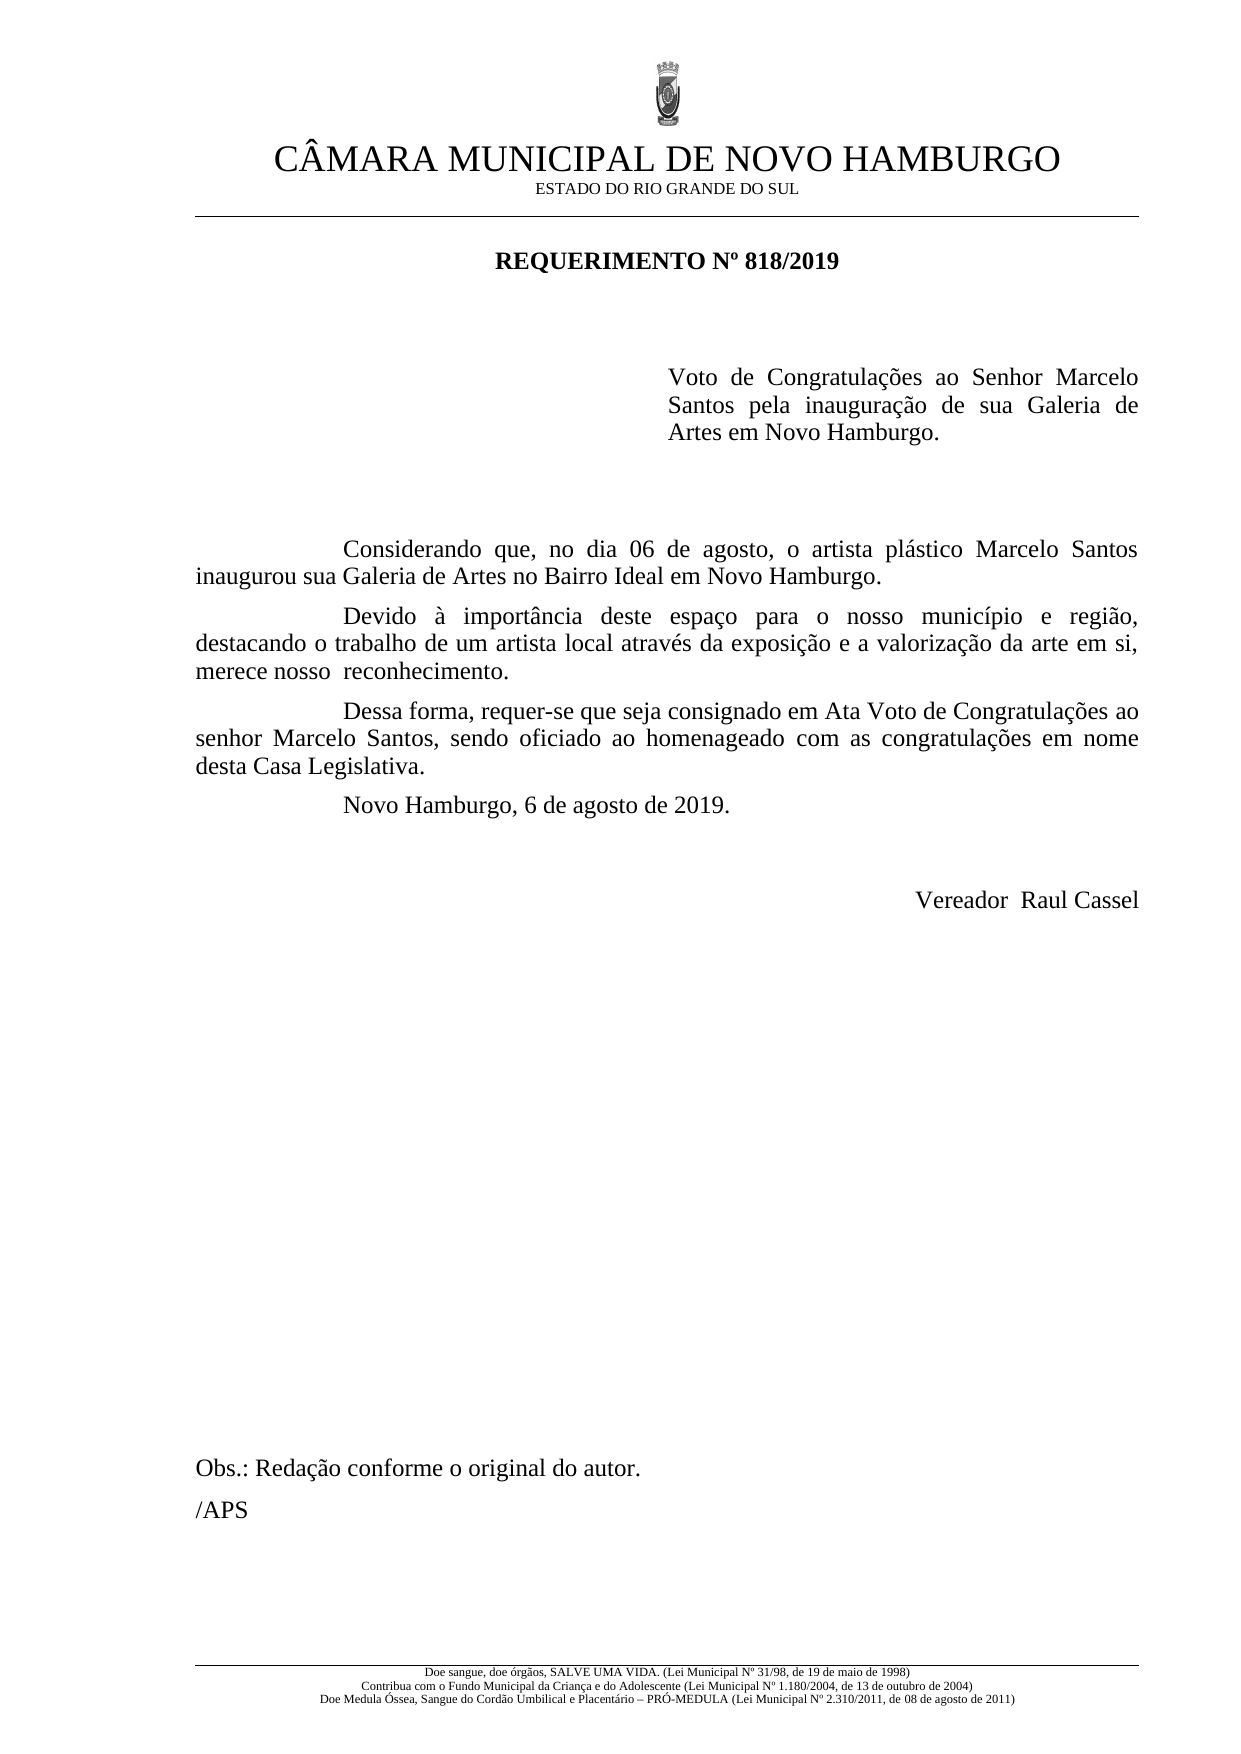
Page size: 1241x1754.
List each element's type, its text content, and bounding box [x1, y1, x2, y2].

text Dessa forma, requer-se que seja consignado em Ata Voto de Congratulações ao senhor Marcelo Santos, sendo oficiado ao homenageado com as congratulações em nome desta Casa Legislativa. [195, 697, 1139, 780]
text Voto de Congratulações ao Senhor Marcelo Santos pela inauguração de sua Galeria de Artes em Novo Hamburgo. [668, 363, 1139, 446]
text /APS [195, 1496, 1139, 1524]
text REQUERIMENTO Nº 818/2019 [195, 247, 1139, 274]
text Obs.: Redação conforme o original do autor. [195, 1454, 1139, 1482]
text Novo Hamburgo, 6 de agosto de 2019. [343, 792, 1139, 819]
text Devido à importância deste espaço para o nosso município e região, destacando o trabalho de um artista local através da exposição e a valorização da arte em si, merece nosso reconhecimento. [195, 602, 1139, 685]
text Vereador Raul Cassel [195, 887, 1139, 914]
text Considerando que, no dia 06 de agosto, o artista plástico Marcelo Santos inaugurou sua Galeria de Artes no Bairro Ideal em Novo Hamburgo. [195, 535, 1139, 590]
